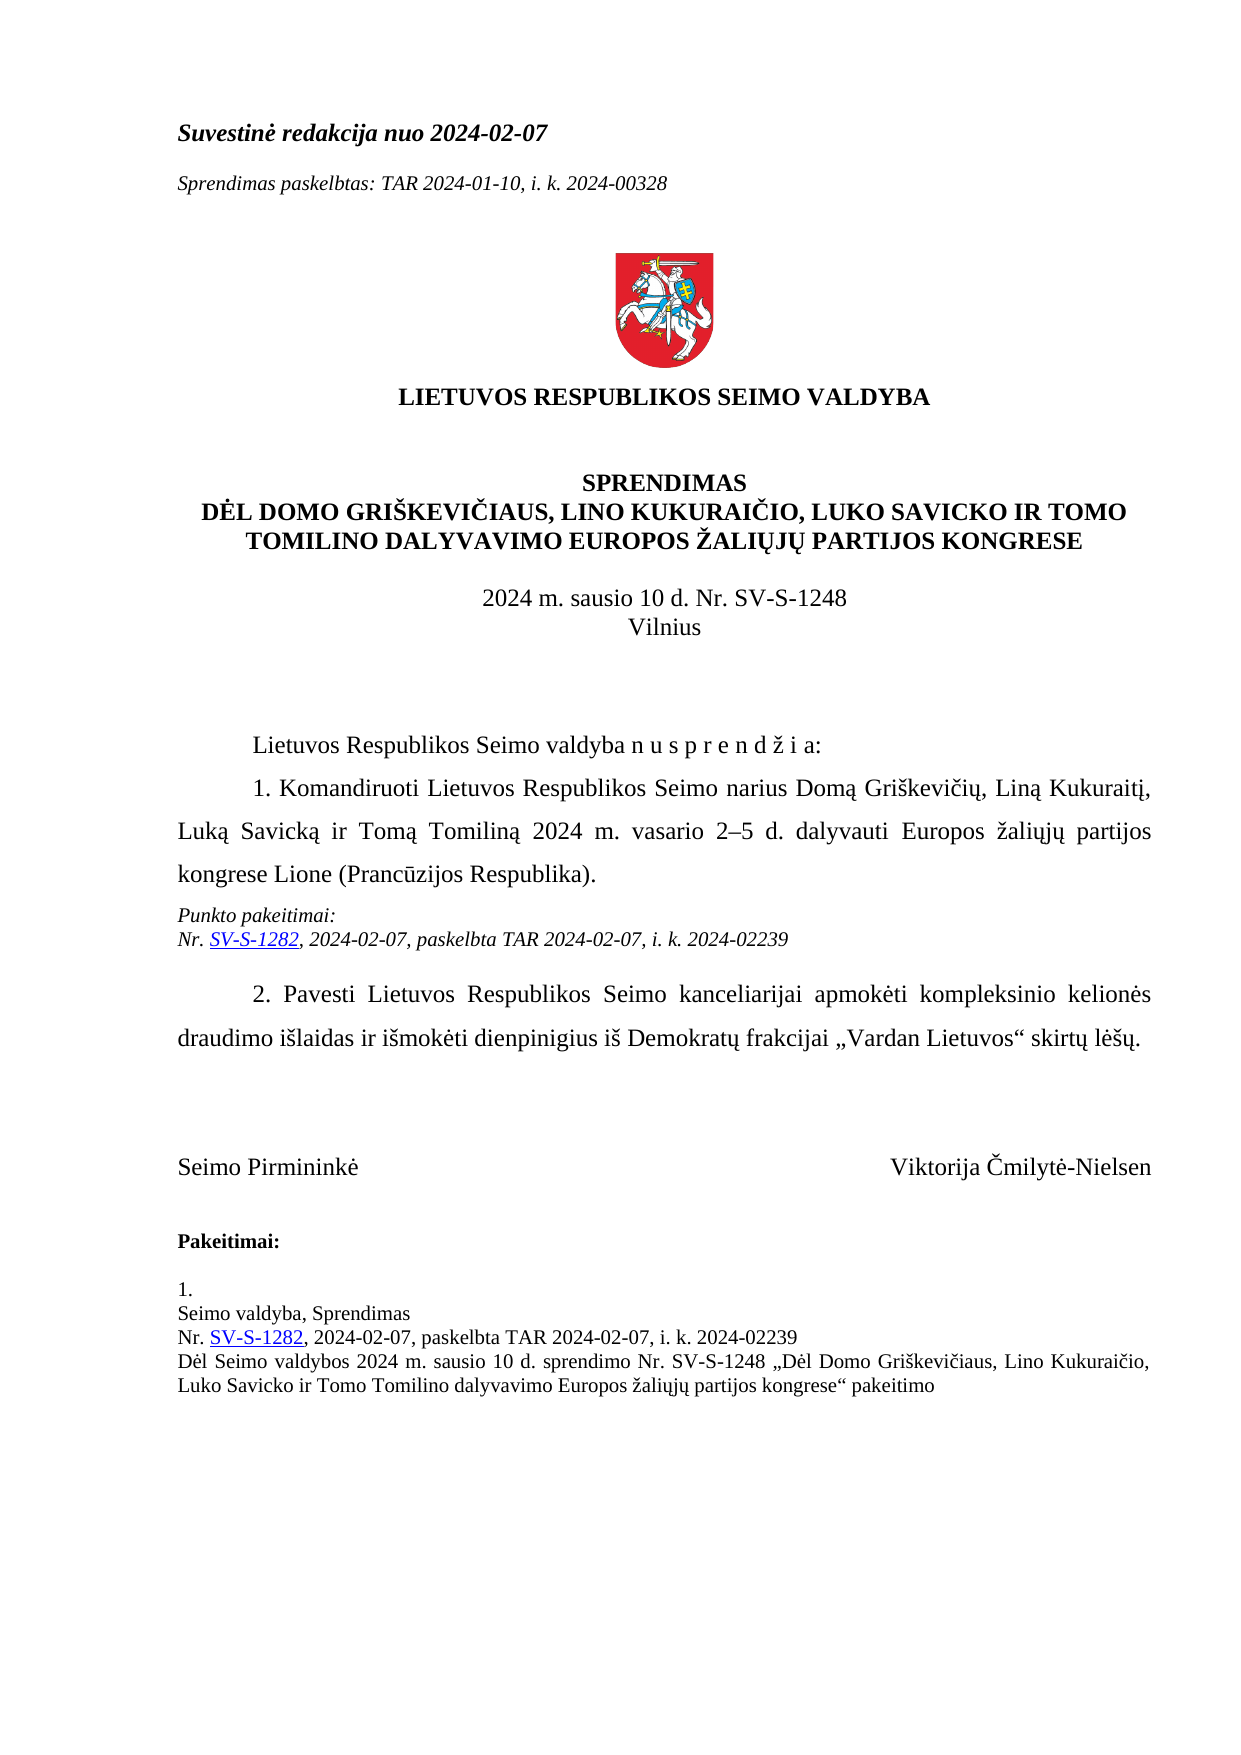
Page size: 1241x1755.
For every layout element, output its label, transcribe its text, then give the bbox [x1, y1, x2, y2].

text Dėl Seimo valdybos 2024 m. sausio 10 d. sprendimo Nr. SV-S-1248 „Dėl Domo Griškevičiaus, Lino Kukuraičio, Luko Savicko ir Tomo Tomilino dalyvavimo Europos žaliųjų partijos kongrese“ pakeitimo [177, 1349, 1152, 1397]
text 2. Pavesti Lietuvos Respublikos Seimo kanceliarijai apmokėti kompleksinio kelionės draudimo išlaidas ir išmokėti dienpinigius iš Demokratų frakcijai „Vardan Lietuvos“ skirtų lėšų. [177, 979, 1152, 1051]
text Sprendimas paskelbtas: TAR 2024-01-10, i. k. 2024-00328 [177, 171, 1152, 195]
text Nr. SV-S-1282, 2024-02-07, paskelbta TAR 2024-02-07, i. k. 2024-02239 [177, 1325, 1152, 1349]
text Seimo valdyba, Sprendimas [177, 1301, 1152, 1325]
text SPRENDIMAS [177, 468, 1152, 497]
text Punkto pakeitimai: [177, 903, 1152, 927]
text Seimo Pirmininkė Viktorija Čmilytė-Nielsen [177, 1152, 1152, 1181]
text Suvestinė redakcija nuo 2024-02-07 [177, 118, 1152, 147]
text DĖL DOMO GRIŠKEVIČIAUS, LINO KUKURAIČIO, LUKO SAVICKO IR TOMO TOMILINO DALYVAVIMO EUROPOS ŽALIŲJŲ PARTIJOS KONGRESE [177, 497, 1152, 555]
text 2024 m. sausio 10 d. Nr. SV-S-1248 [177, 583, 1152, 612]
text LIETUVOS RESPUBLIKOS SEIMO VALDYBA [177, 382, 1152, 411]
text 1. [177, 1277, 1152, 1301]
text Lietuvos Respublikos Seimo valdyba nusprendžia: [177, 730, 1152, 759]
text Nr. SV-S-1282, 2024-02-07, paskelbta TAR 2024-02-07, i. k. 2024-02239 [177, 927, 1152, 951]
text 1. Komandiruoti Lietuvos Respublikos Seimo narius Domą Griškevičių, Liną Kukuraitį, Luką Savicką ir Tomą Tomiliną 2024 m. vasario 2–5 d. dalyvauti Europos žaliųjų partijos kongrese Lione (Prancūzijos Respublika). [177, 773, 1152, 888]
text Vilnius [177, 612, 1152, 641]
text Pakeitimai: [177, 1229, 1152, 1253]
